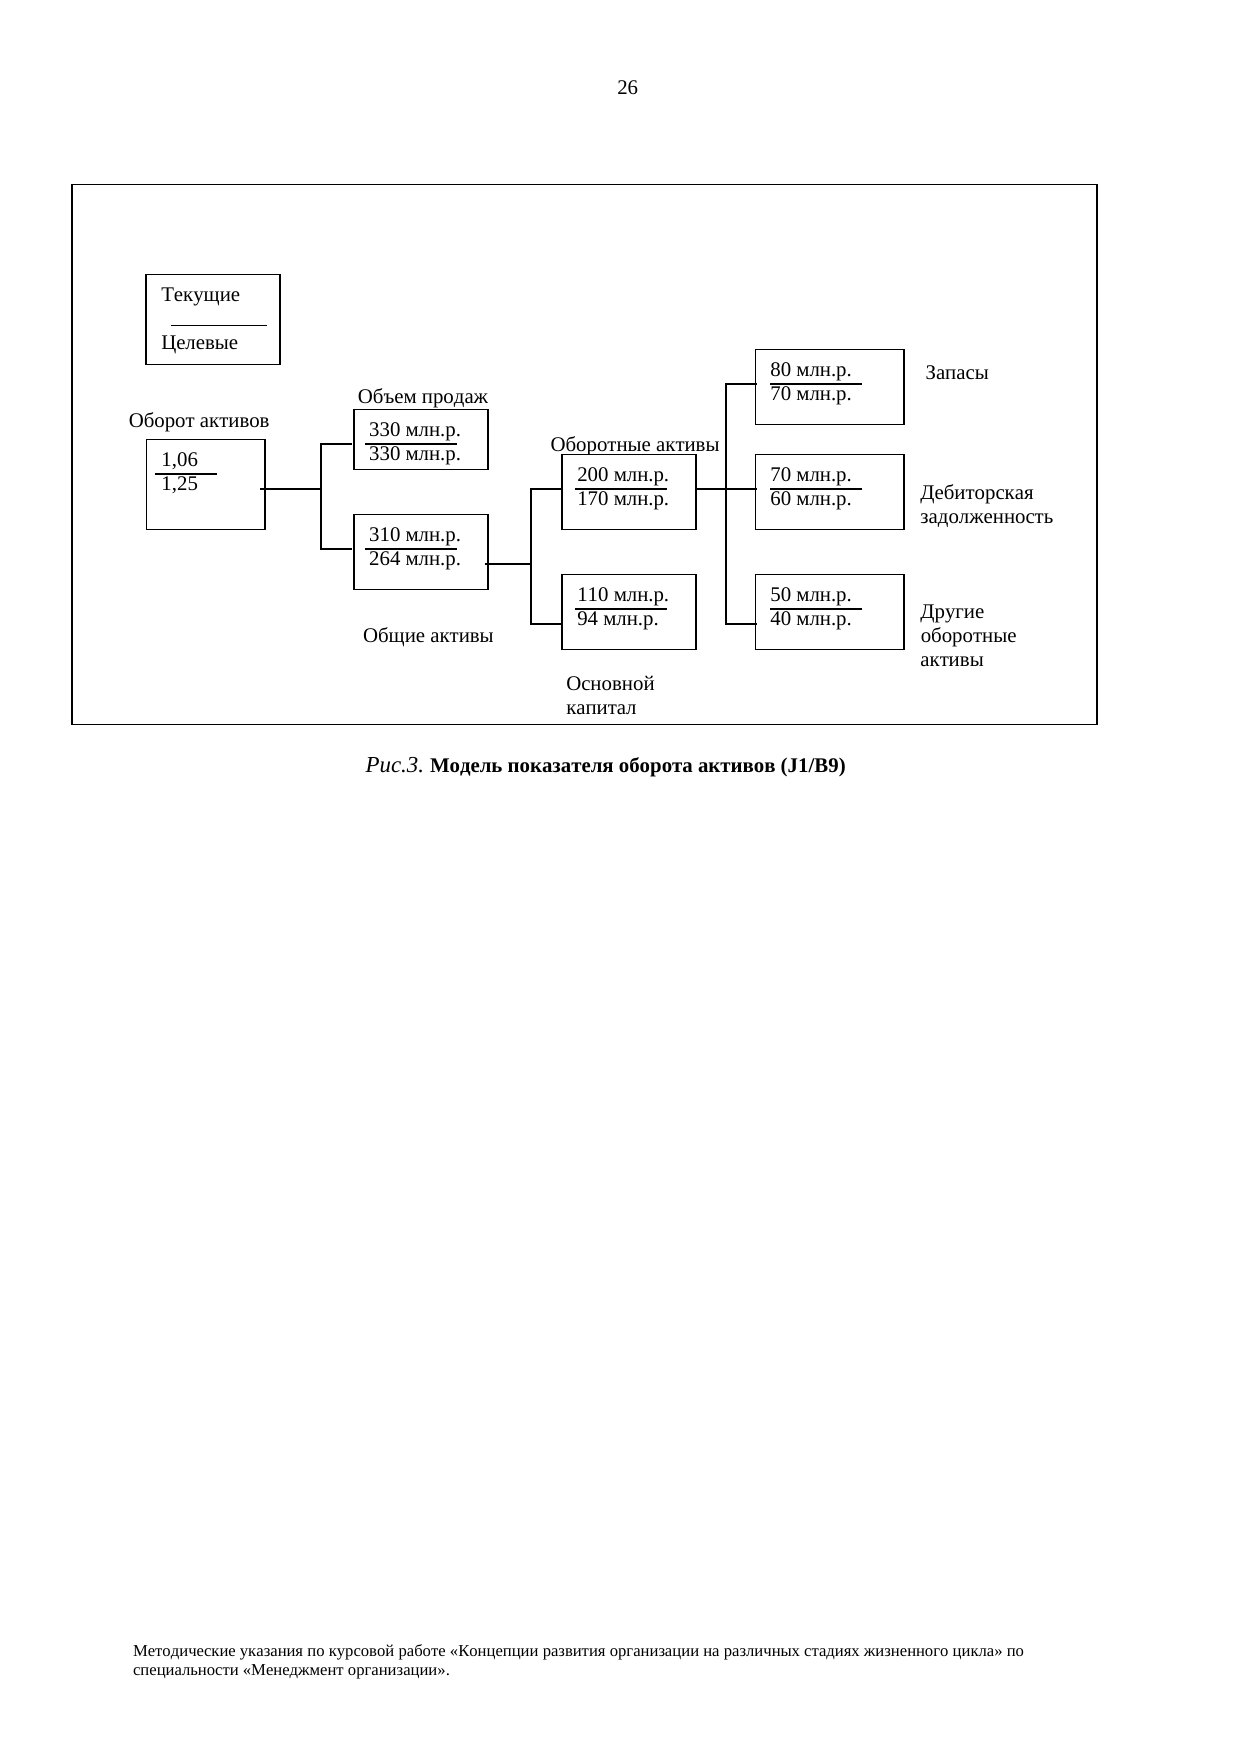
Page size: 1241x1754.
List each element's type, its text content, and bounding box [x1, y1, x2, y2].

text Рис.3. Модель показателя оборота активов (J1/B9) [89, 751, 1122, 778]
